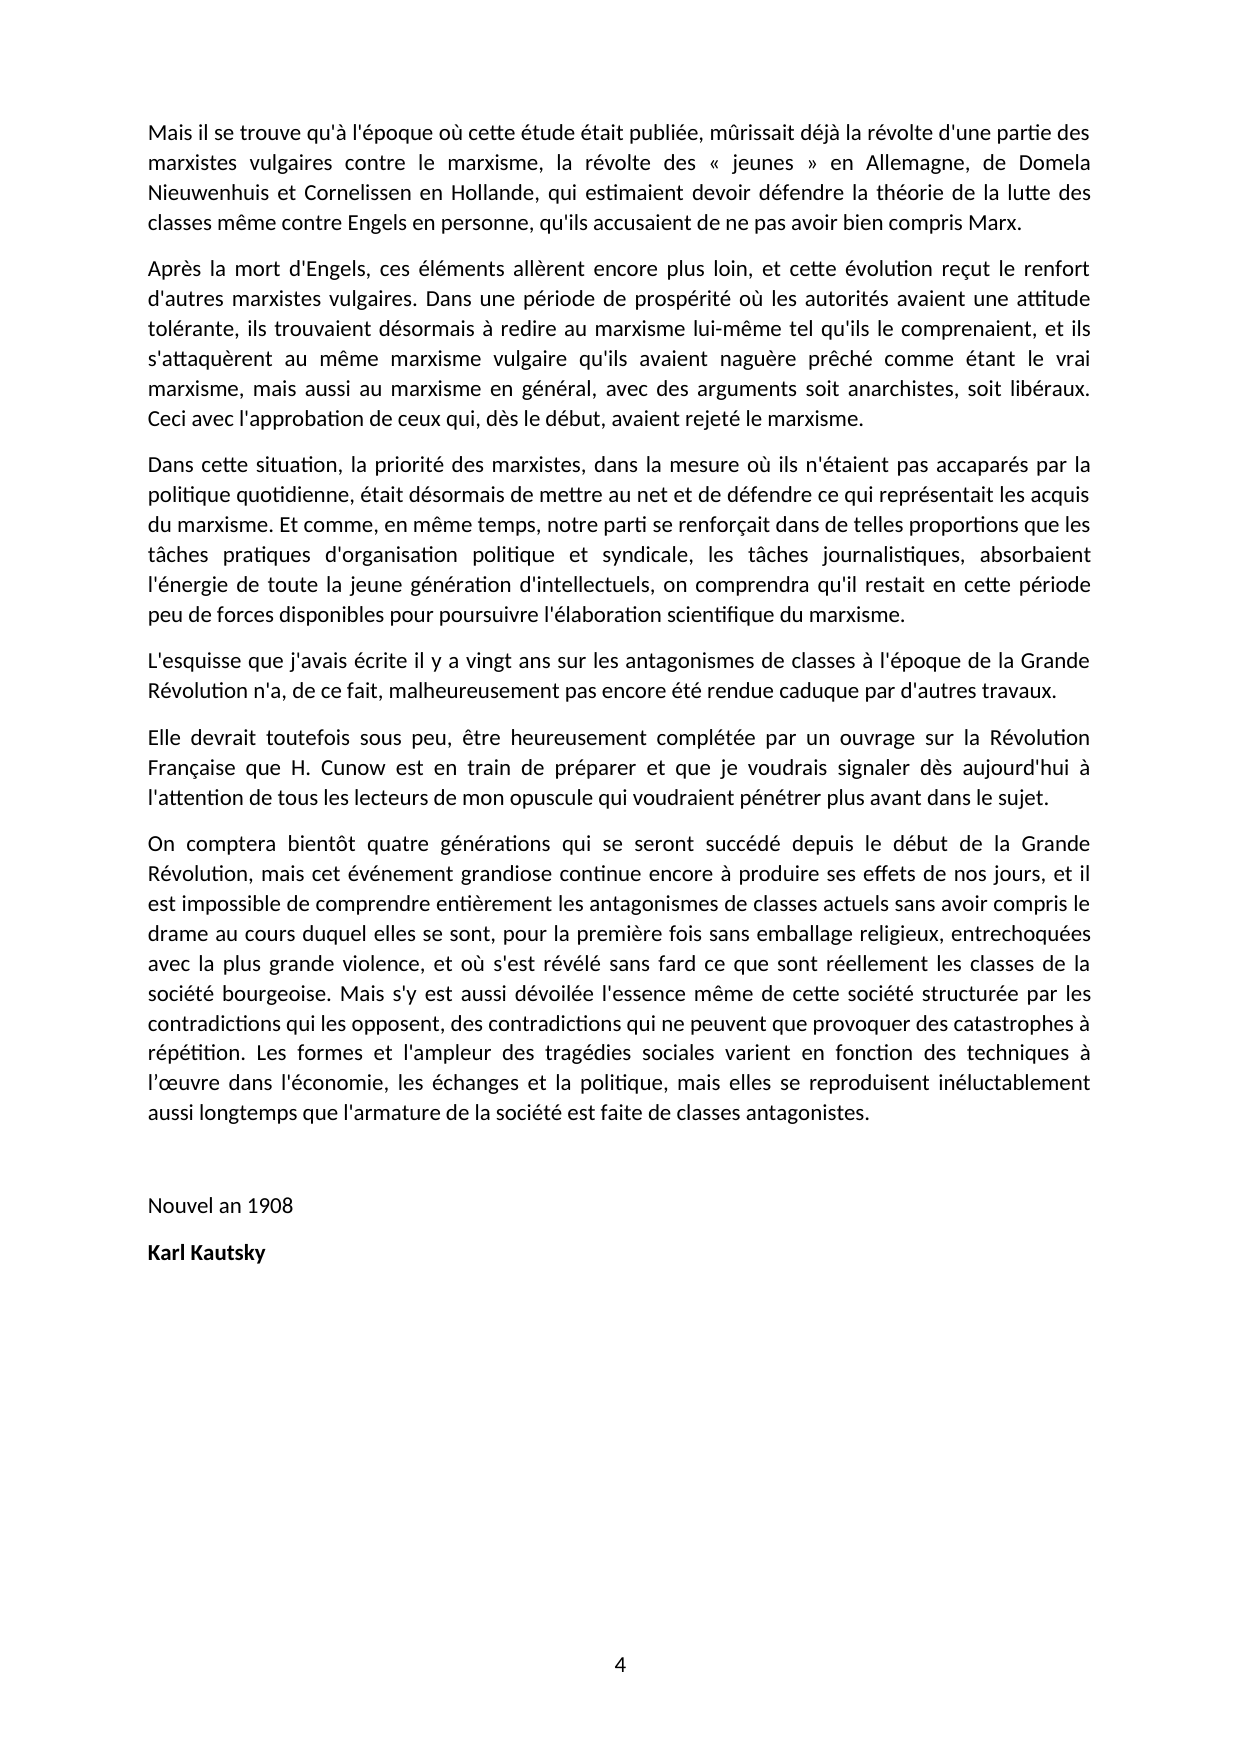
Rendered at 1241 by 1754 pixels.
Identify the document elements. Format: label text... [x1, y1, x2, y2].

text Après la mort d'Engels, ces éléments allèrent encore plus loin, et cette évolution reçut le renfort d'autres marxistes vulgaires. Dans une période de prospérité où les autorités avaient une attitude tolérante, ils trouvaient désormais à redire au marxisme lui-même tel qu'ils le comprenaient, et ils s'attaquèrent au même marxisme vulgaire qu'ils avaient naguère prêché comme étant le vrai marxisme, mais aussi au marxisme en général, avec des arguments soit anarchistes, soit libéraux. Ceci avec l'approbation de ceux qui, dès le début, avaient rejeté le marxisme. [148, 254, 1093, 432]
text Karl Kautsky [148, 1238, 1093, 1266]
text Dans cette situation, la priorité des marxistes, dans la mesure où ils n'étaient pas accaparés par la politique quotidienne, était désormais de mettre au net et de défendre ce qui représentait les acquis du marxisme. Et comme, en même temps, notre parti se renforçait dans de telles proportions que les tâches pratiques d'organisation politique et syndicale, les tâches journalistiques, absorbaient l'énergie de toute la jeune génération d'intellectuels, on comprendra qu'il restait en cette période peu de forces disponibles pour poursuivre l'élaboration scientifique du marxisme. [148, 450, 1093, 628]
text Nouvel an 1908 [148, 1191, 1093, 1219]
text Mais il se trouve qu'à l'époque où cette étude était publiée, mûrissait déjà la révolte d'une partie des marxistes vulgaires contre le marxisme, la révolte des « jeunes » en Allemagne, de Domela Nieuwenhuis et Cornelissen en Hollande, qui estimaient devoir défendre la théorie de la lutte des classes même contre Engels en personne, qu'ils accusaient de ne pas avoir bien compris Marx. [148, 118, 1093, 236]
text On comptera bientôt quatre générations qui se seront succédé depuis le début de la Grande Révolution, mais cet événement grandiose continue encore à produire ses effets de nos jours, et il est impossible de comprendre entièrement les antagonismes de classes actuels sans avoir compris le drame au cours duquel elles se sont, pour la première fois sans emballage religieux, entrechoquées avec la plus grande violence, et où s'est révélé sans fard ce que sont réellement les classes de la société bourgeoise. Mais s'y est aussi dévoilée l'essence même de cette société structurée par les contradictions qui les opposent, des contradictions qui ne peuvent que provoquer des catastrophes à répétition. Les formes et l'ampleur des tragédies sociales varient en fonction des techniques à l’œuvre dans l'économie, les échanges et la politique, mais elles se reproduisent inéluctablement aussi longtemps que l'armature de la société est faite de classes antagonistes. [148, 829, 1093, 1126]
text L'esquisse que j'avais écrite il y a vingt ans sur les antagonismes de classes à l'époque de la Grande Révolution n'a, de ce fait, malheureusement pas encore été rendue caduque par d'autres travaux. [148, 646, 1093, 704]
text Elle devrait toutefois sous peu, être heureusement complétée par un ouvrage sur la Révolution Française que H. Cunow est en train de préparer et que je voudrais signaler dès aujourd'hui à l'attention de tous les lecteurs de mon opuscule qui voudraient pénétrer plus avant dans le sujet. [148, 723, 1093, 811]
